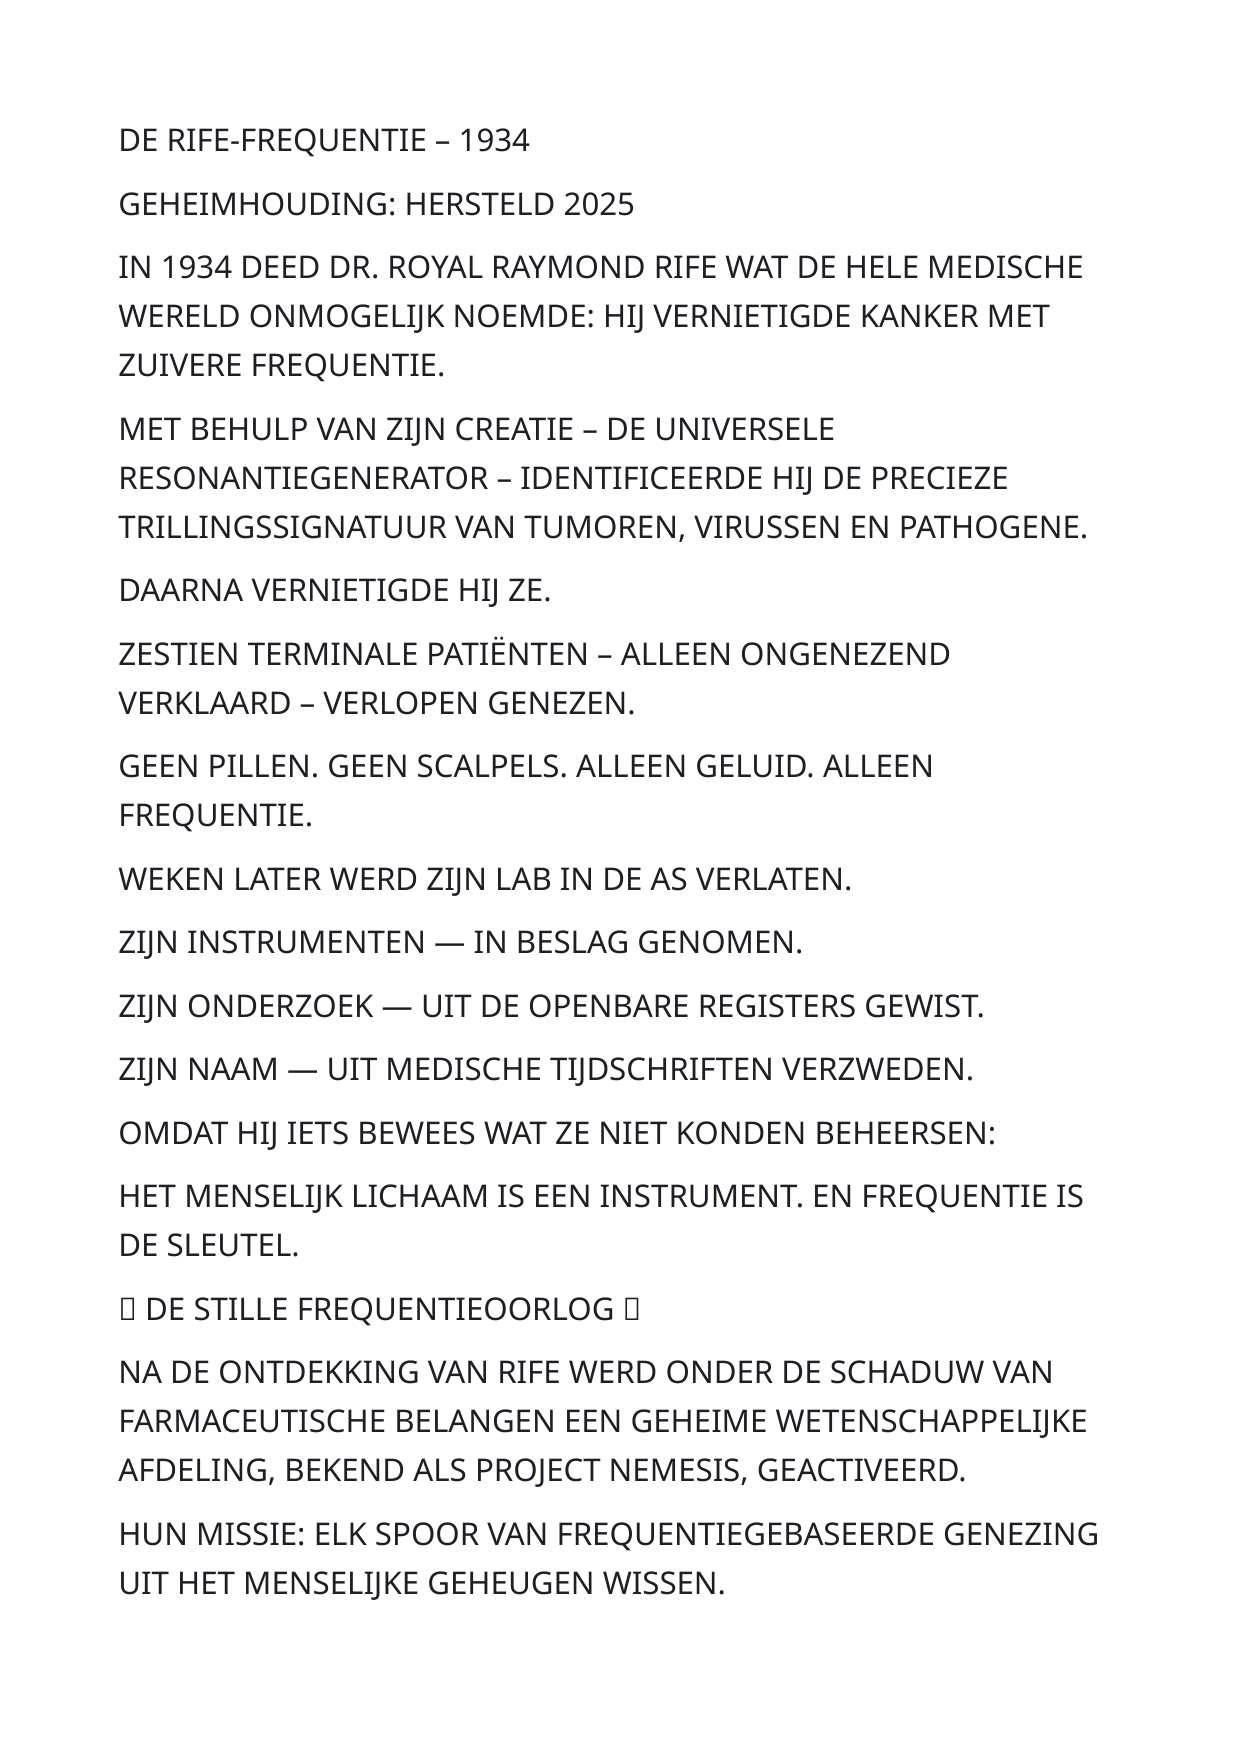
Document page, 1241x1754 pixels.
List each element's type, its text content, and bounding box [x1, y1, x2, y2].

text HUN MISSIE: ELK SPOOR VAN FREQUENTIEGEBASEERDE GENEZING UIT HET MENSELIJKE GEHEUGEN WISSEN. [118, 1512, 1122, 1603]
text ZIJN NAAM — UIT MEDISCHE TIJDSCHRIFTEN VERZWEDEN. [118, 1047, 1122, 1090]
text 💀 DE STILLE FREQUENTIEOORLOG 💀 [118, 1287, 1122, 1329]
text MET BEHULP VAN ZIJN CREATIE – DE UNIVERSELE RESONANTIEGENERATOR – IDENTIFICEERDE HIJ DE PRECIEZE TRILLINGSSIGNATUUR VAN TUMOREN, VIRUSSEN EN PATHOGENE. [118, 407, 1122, 547]
text HET MENSELIJK LICHAAM IS EEN INSTRUMENT. EN FREQUENTIE IS DE SLEUTEL. [118, 1174, 1122, 1266]
text IN 1934 DEED DR. ROYAL RAYMOND RIFE WAT DE HELE MEDISCHE WERELD ONMOGELIJK NOEMDE: HIJ VERNIETIGDE KANKER MET ZUIVERE FREQUENTIE. [118, 245, 1122, 386]
text OMDAT HIJ IETS BEWEES WAT ZE NIET KONDEN BEHEERSEN: [118, 1111, 1122, 1153]
text DE RIFE-FREQUENTIE – 1934 [118, 118, 1122, 161]
text DAARNA VERNIETIGDE HIJ ZE. [118, 568, 1122, 611]
text GEHEIMHOUDING: HERSTELD 2025 [118, 182, 1122, 224]
text GEEN PILLEN. GEEN SCALPELS. ALLEEN GELUID. ALLEEN FREQUENTIE. [118, 744, 1122, 836]
text ZIJN ONDERZOEK — UIT DE OPENBARE REGISTERS GEWIST. [118, 984, 1122, 1026]
text WEKEN LATER WERD ZIJN LAB IN DE AS VERLATEN. [118, 857, 1122, 899]
text ZESTIEN TERMINALE PATIËNTEN – ALLEEN ONGENEZEND VERKLAARD – VERLOPEN GENEZEN. [118, 632, 1122, 723]
text ZIJN INSTRUMENTEN — IN BESLAG GENOMEN. [118, 920, 1122, 963]
text NA DE ONTDEKKING VAN RIFE WERD ONDER DE SCHADUW VAN FARMACEUTISCHE BELANGEN EEN GEHEIME WETENSCHAPPELIJKE AFDELING, BEKEND ALS PROJECT NEMESIS, GEACTIVEERD. [118, 1350, 1122, 1491]
